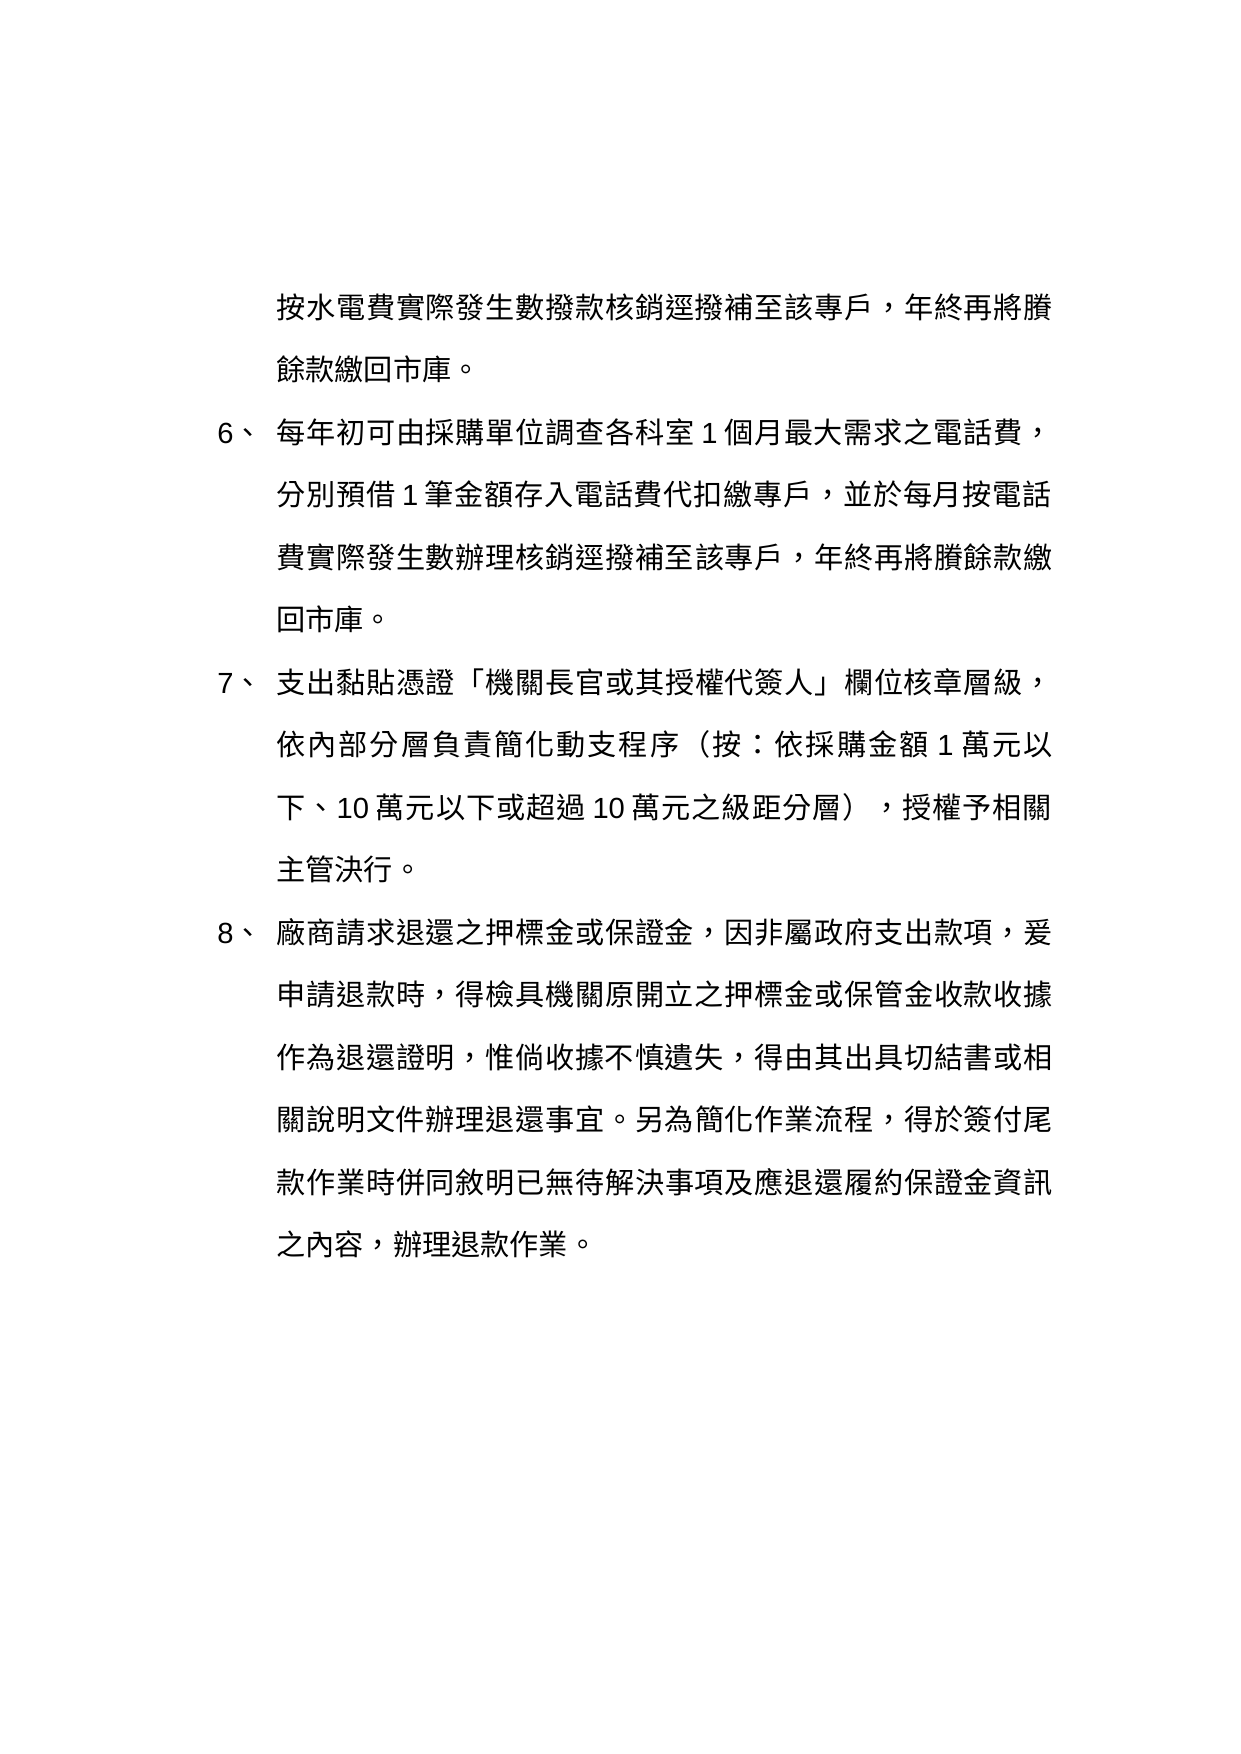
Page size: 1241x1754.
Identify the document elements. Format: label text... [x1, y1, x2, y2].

list 支出黏貼憑證「機關長官或其授權代簽人」欄位核章層級，依內部分層負責簡化動支程序（按：依採購金額1萬元以下、10萬元以下或超過10萬元之級距分層），授權予相關主管決行。 [217, 639, 1053, 889]
list 按水電費實際發生數撥款核銷逕撥補至該專戶，年終再將賸餘款繳回市庫。 [217, 264, 1053, 389]
list 每年初可由採購單位調查各科室1個月最大需求之電話費，分別預借1筆金額存入電話費代扣繳專戶，並於每月按電話費實際發生數辦理核銷逕撥補至該專戶，年終再將賸餘款繳回市庫。 [217, 389, 1053, 639]
list 廠商請求退還之押標金或保證金，因非屬政府支出款項，爰申請退款時，得檢具機關原開立之押標金或保管金收款收據作為退還證明，惟倘收據不慎遺失，得由其出具切結書或相關說明文件辦理退還事宜。另為簡化作業流程，得於簽付尾款作業時併同敘明已無待解決事項及應退還履約保證金資訊之內容，辦理退款作業。 [217, 889, 1053, 1264]
